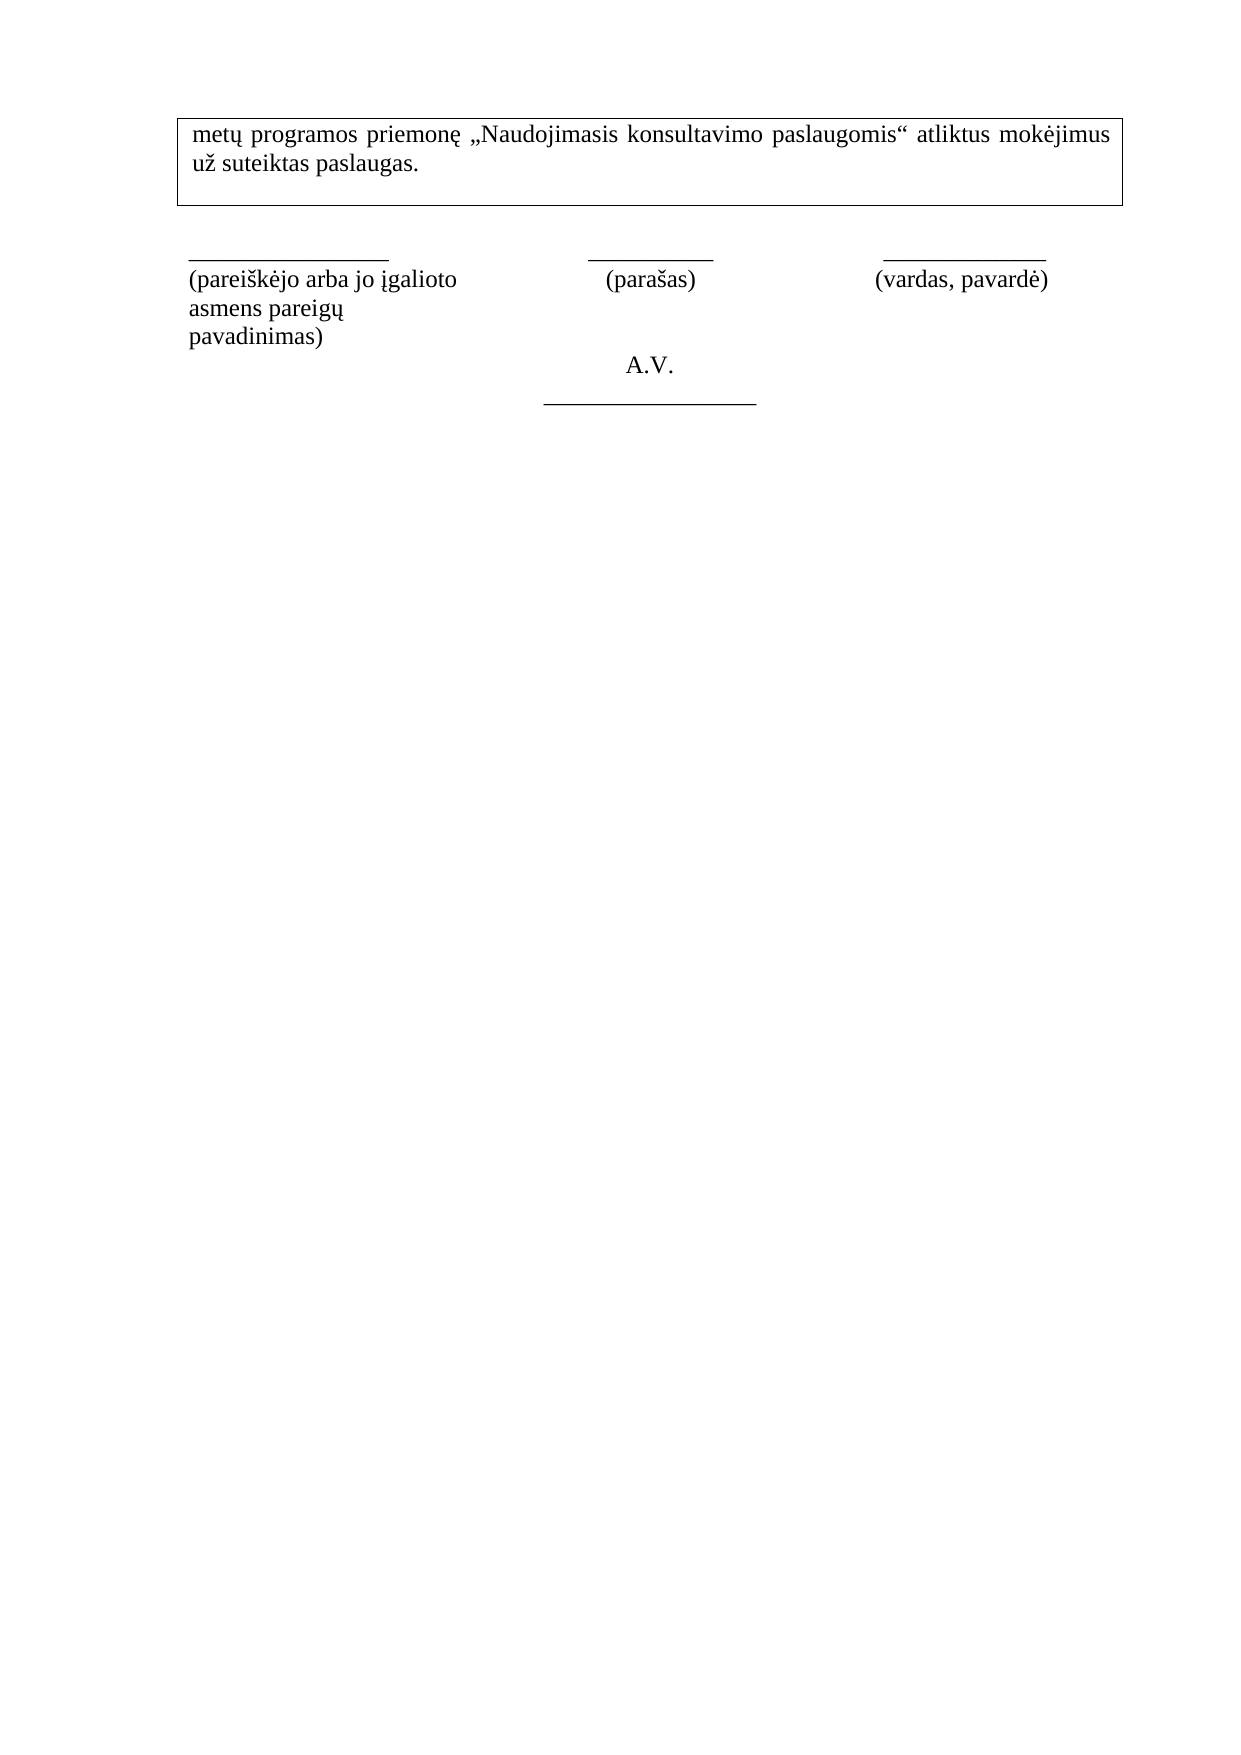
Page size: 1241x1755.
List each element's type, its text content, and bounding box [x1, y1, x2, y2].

table_header __________ (parašas) [494, 235, 807, 350]
text _________________ [177, 379, 1122, 408]
table_header metų programos priemonę „Naudojimasis konsultavimo paslaugomis“ atliktus mokėjimus už suteiktas paslaugas. [178, 119, 1122, 205]
table_header _____________ (vardas, pavardė) [807, 235, 1122, 350]
table_header ________________ (pareiškėjo arba jo įgalioto asmens pareigų pavadinimas) [177, 235, 494, 350]
text A.V. [177, 350, 1122, 379]
